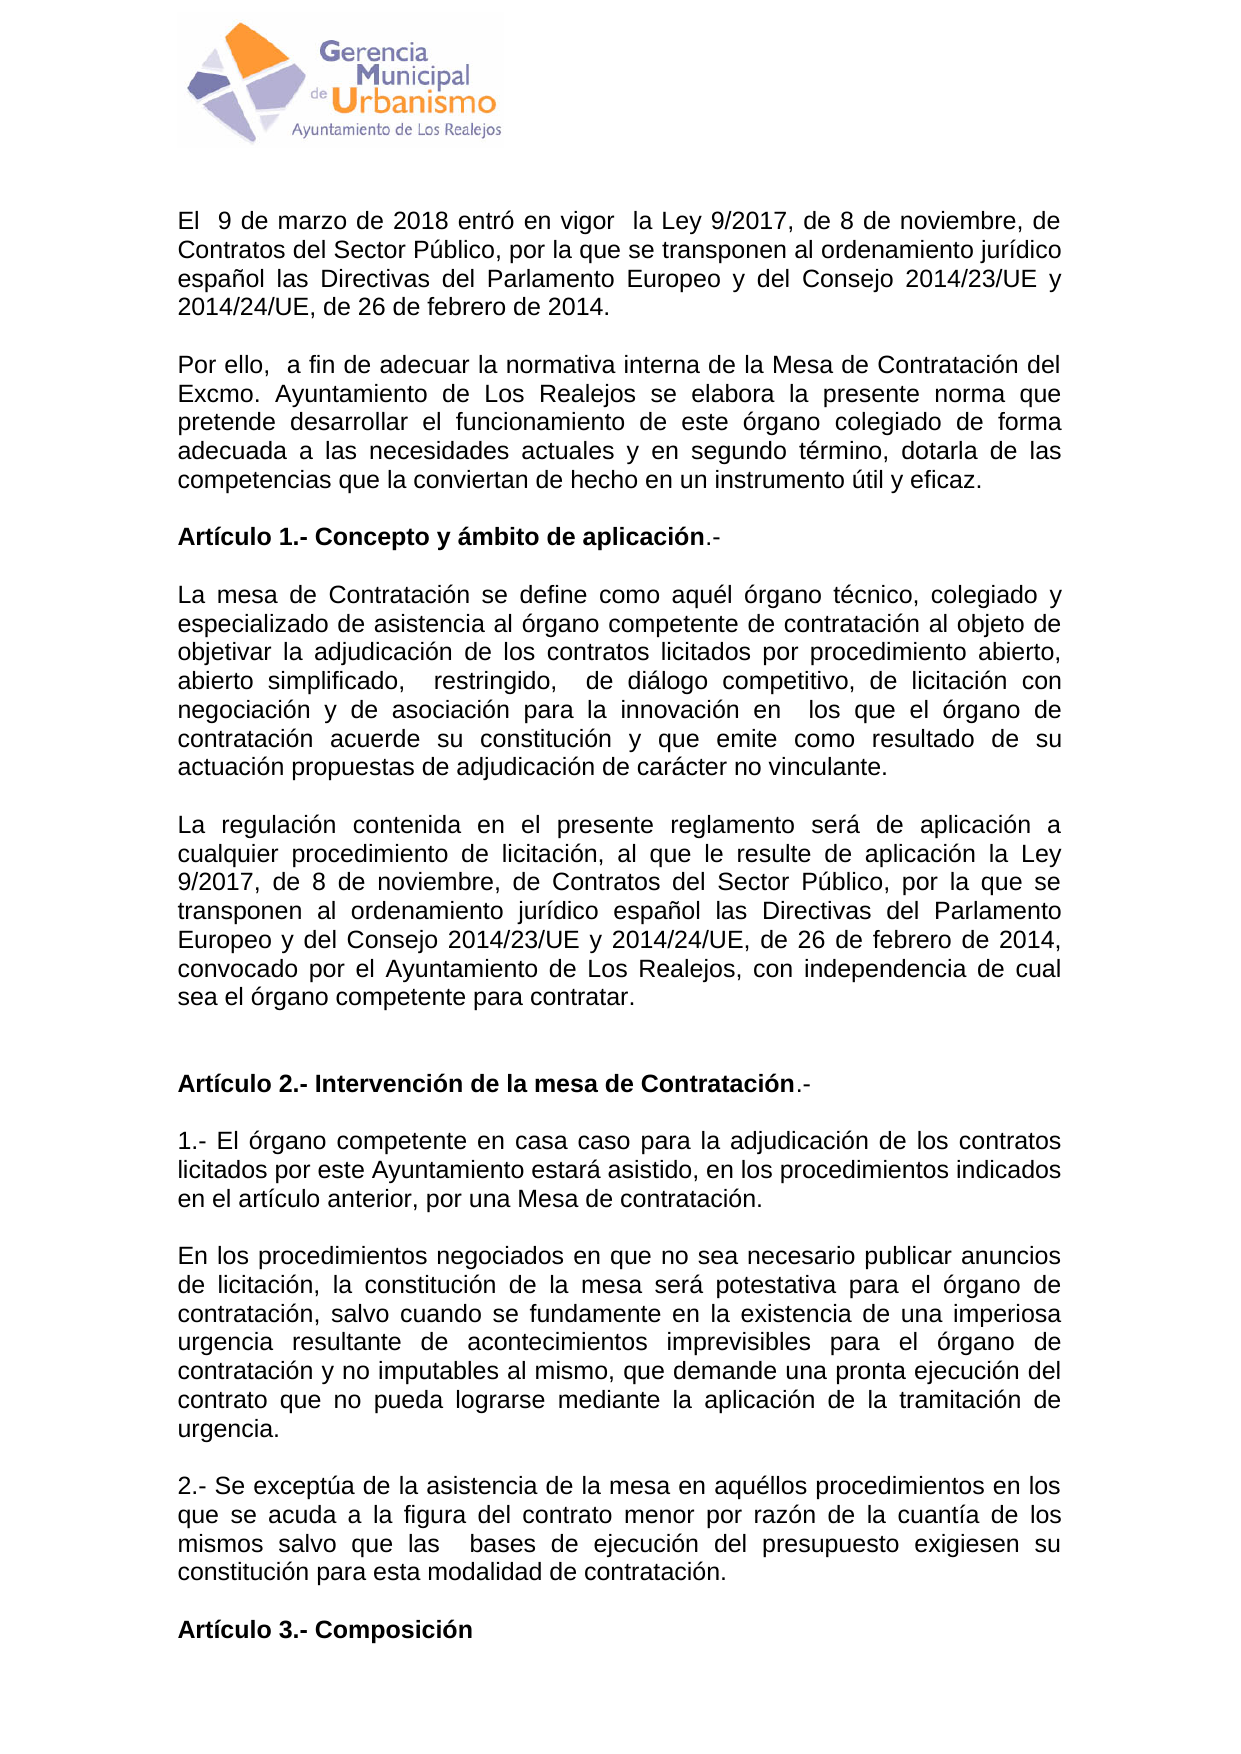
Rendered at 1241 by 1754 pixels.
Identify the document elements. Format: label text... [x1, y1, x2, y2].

text En los procedimientos negociados en que no sea necesario publicar anuncios de licitación, la constitución de la mesa será potestativa para el órgano de contratación, salvo cuando se fundamente en la existencia de una imperiosa urgencia resultante de acontecimientos imprevisibles para el órgano de contratación y no imputables al mismo, que demande una pronta ejecución del contrato que no pueda lograrse mediante la aplicación de la tramitación de urgencia. [177, 1241, 1063, 1442]
text 2.- Se exceptúa de la asistencia de la mesa en aquéllos procedimientos en los que se acuda a la figura del contrato menor por razón de la cuantía de los mismos salvo que las bases de ejecución del presupuesto exigiesen su constitución para esta modalidad de contratación. [177, 1471, 1063, 1586]
text 1.- El órgano competente en casa caso para la adjudicación de los contratos licitados por este Ayuntamiento estará asistido, en los procedimientos indicados en el artículo anterior, por una Mesa de contratación. [177, 1126, 1063, 1212]
text Artículo 3.- Composición [177, 1586, 1063, 1643]
text La mesa de Contratación se define como aquél órgano técnico, colegiado y especializado de asistencia al órgano competente de contratación al objeto de objetivar la adjudicación de los contratos licitados por procedimiento abierto, abierto simplificado, restringido, de diálogo competitivo, de licitación con negociación y de asociación para la innovación en los que el órgano de contratación acuerde su constitución y que emite como resultado de su actuación propuestas de adjudicación de carácter no vinculante. [177, 580, 1063, 781]
text El 9 de marzo de 2018 entró en vigor la Ley 9/2017, de 8 de noviembre, de Contratos del Sector Público, por la que se transponen al ordenamiento jurídico español las Directivas del Parlamento Europeo y del Consejo 2014/23/UE y 2014/24/UE, de 26 de febrero de 2014. [177, 206, 1063, 321]
text Por ello, a fin de adecuar la normativa interna de la Mesa de Contratación del Excmo. Ayuntamiento de Los Realejos se elabora la presente norma que pretende desarrollar el funcionamiento de este órgano colegiado de forma adecuada a las necesidades actuales y en segundo término, dotarla de las competencias que la conviertan de hecho en un instrumento útil y eficaz. [177, 350, 1063, 493]
subtitle Artículo 2.- Intervención de la mesa de Contratación.- [177, 1068, 1063, 1097]
subtitle Artículo 1.- Concepto y ámbito de aplicación.- [177, 522, 1063, 551]
text La regulación contenida en el presente reglamento será de aplicación a cualquier procedimiento de licitación, al que le resulte de aplicación la Ley 9/2017, de 8 de noviembre, de Contratos del Sector Público, por la que se transponen al ordenamiento jurídico español las Directivas del Parlamento Europeo y del Consejo 2014/23/UE y 2014/24/UE, de 26 de febrero de 2014, convocado por el Ayuntamiento de Los Realejos, con independencia de cual sea el órgano competente para contratar. [177, 810, 1063, 1011]
